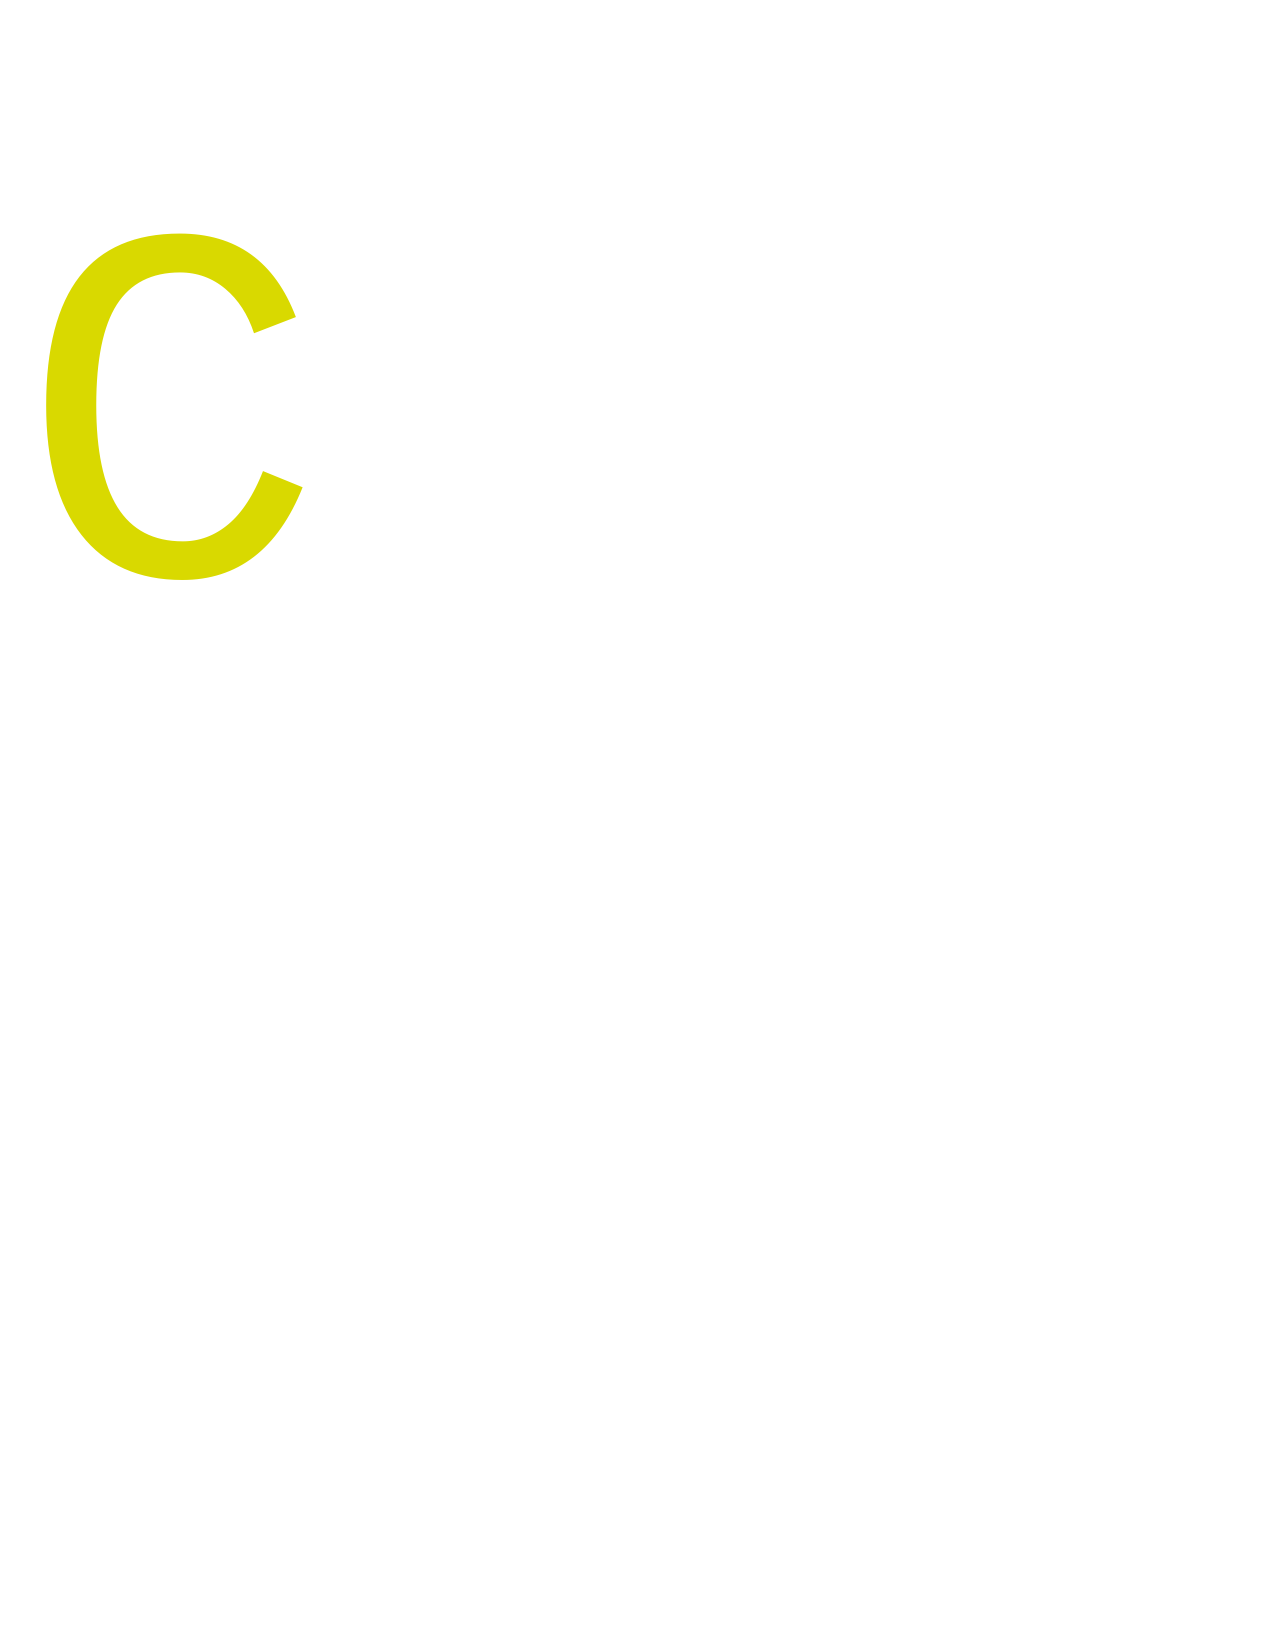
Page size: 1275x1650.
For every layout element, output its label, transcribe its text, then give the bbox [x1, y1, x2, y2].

text CCC CC C C C C C C C C C [96, 316, 111, 494]
text CCC CC C C C C C C C C C [18, 150, 111, 841]
